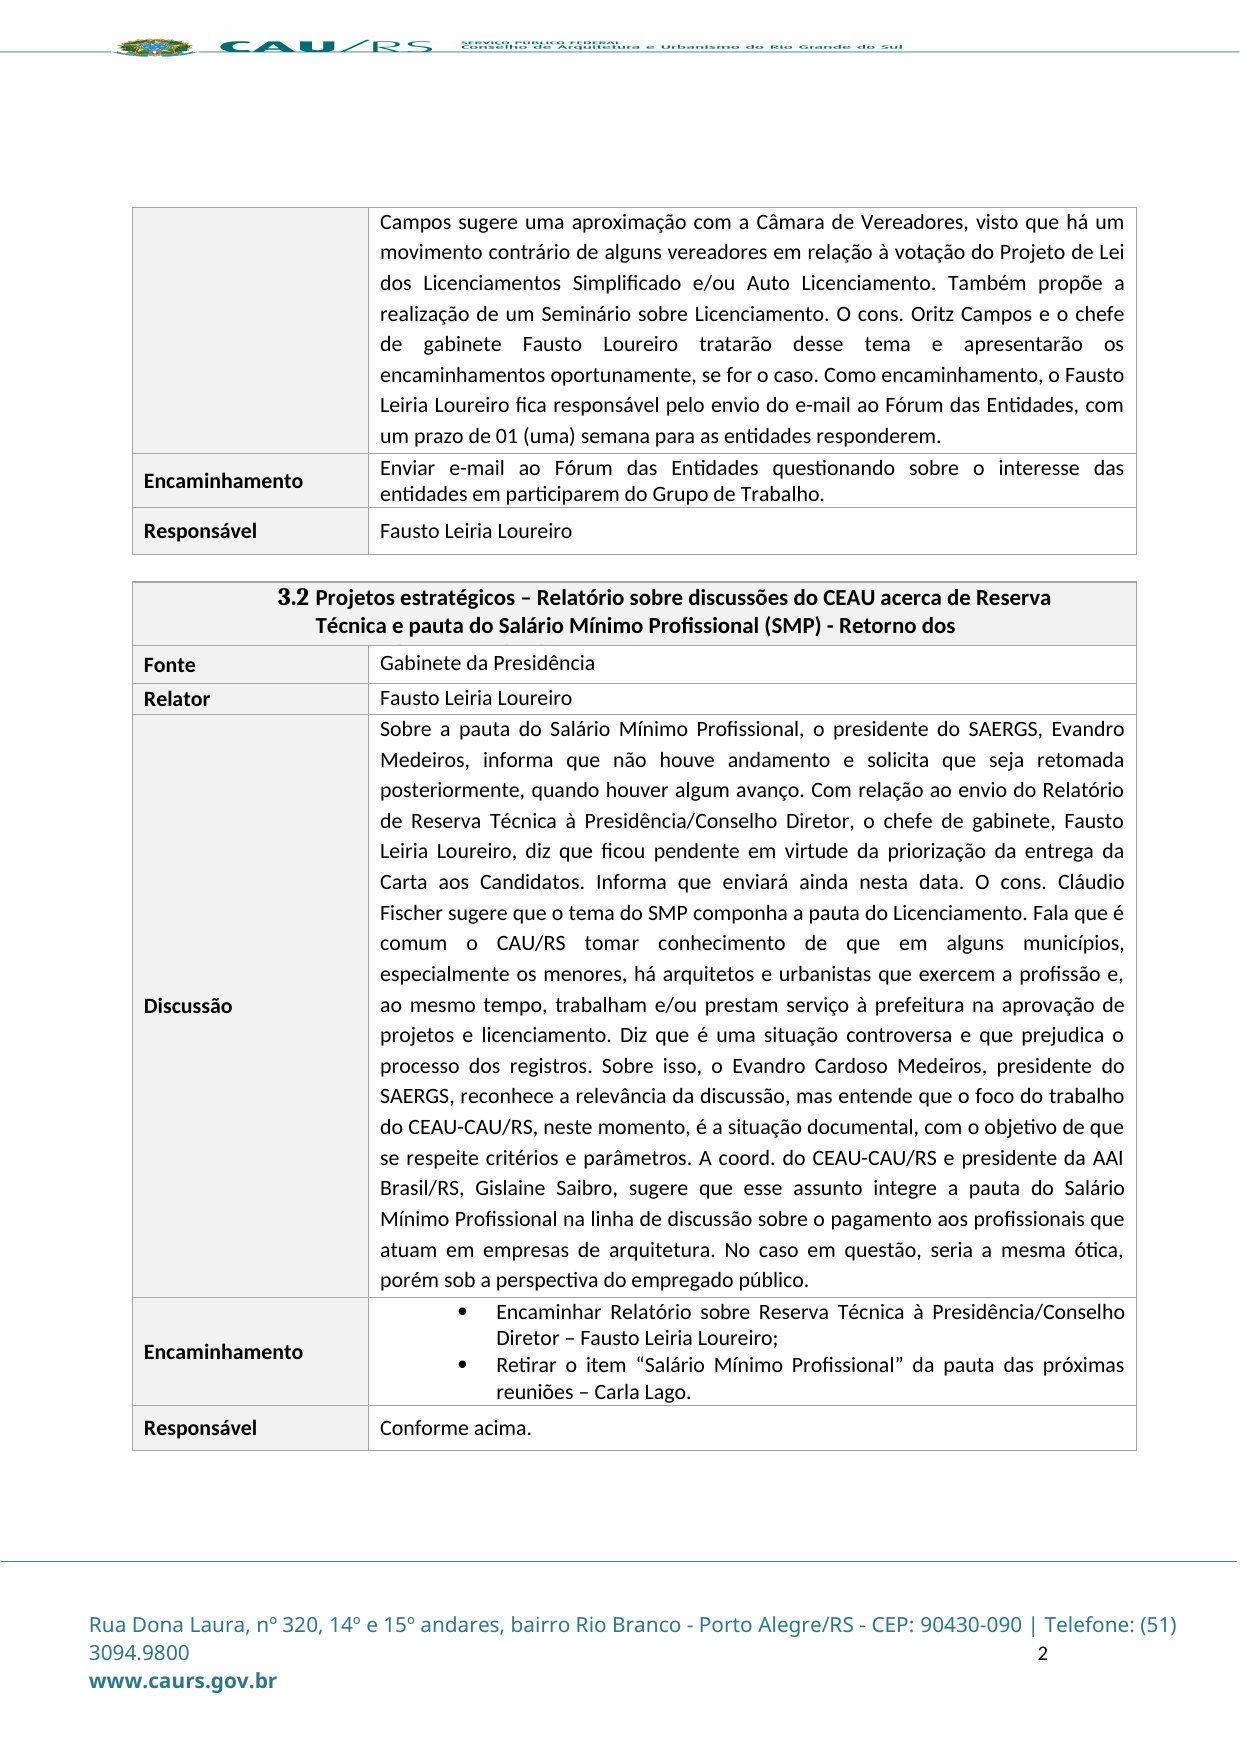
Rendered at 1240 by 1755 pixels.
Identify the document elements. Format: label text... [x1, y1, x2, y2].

table_header Projetos estratégicos – Relatório sobre discussões do CEAU acerca de Reserva Técnica e pauta do Salário Mínimo Profissional (SMP) - Retorno dos encaminhamentos da última reunião [133, 583, 1136, 645]
table_cell Encaminhar Relatório sobre Reserva Técnica à Presidência/Conselho Diretor – Fausto Leiria Loureiro; Retirar o item “Salário Mínimo Profissional” da pauta das próximas reuniões – Carla Lago. [369, 1298, 1136, 1404]
table_cell Discussão [133, 715, 368, 1297]
table_cell Relator [133, 684, 368, 714]
table_cell Fonte [133, 646, 368, 683]
table_cell Fausto Leiria Loureiro [369, 508, 1136, 554]
table_cell Encaminhamento [133, 1298, 368, 1404]
table_cell Encaminhamento [133, 454, 368, 507]
table_cell [133, 208, 368, 453]
table_cell Responsável [133, 1406, 368, 1450]
table_cell Responsável [133, 508, 368, 554]
table_cell Fausto Leiria Loureiro [369, 684, 1136, 714]
table_cell Campos sugere uma aproximação com a Câmara de Vereadores, visto que há um movimento contrário de alguns vereadores em relação à votação do Projeto de Lei dos Licenciamentos Simplificado e/ou Auto Licenciamento. Também propõe a realização de um Seminário sobre Licenciamento. O cons. Oritz Campos e o chefe de gabinete Fausto Loureiro tratarão desse tema e apresentarão os encaminhamentos oportunamente, se for o caso. Como encaminhamento, o Fausto Leiria Loureiro fica responsável pelo envio do e-mail ao Fórum das Entidades, com um prazo de 01 (uma) semana para as entidades responderem. [369, 208, 1136, 453]
table_cell Sobre a pauta do Salário Mínimo Profissional, o presidente do SAERGS, Evandro Medeiros, informa que não houve andamento e solicita que seja retomada posteriormente, quando houver algum avanço. Com relação ao envio do Relatório de Reserva Técnica à Presidência/Conselho Diretor, o chefe de gabinete, Fausto Leiria Loureiro, diz que ficou pendente em virtude da priorização da entrega da Carta aos Candidatos. Informa que enviará ainda nesta data. O cons. Cláudio Fischer sugere que o tema do SMP componha a pauta do Licenciamento. Fala que é comum o CAU/RS tomar conhecimento de que em alguns municípios, especialmente os menores, há arquitetos e urbanistas que exercem a profissão e, ao mesmo tempo, trabalham e/ou prestam serviço à prefeitura na aprovação de projetos e licenciamento. Diz que é uma situação controversa e que prejudica o processo dos registros. Sobre isso, o Evandro Cardoso Medeiros, presidente do SAERGS, reconhece a relevância da discussão, mas entende que o foco do trabalho do CEAU-CAU/RS, neste momento, é a situação documental, com o objetivo de que se respeite critérios e parâmetros. A coord. do CEAU-CAU/RS e presidente da AAI Brasil/RS, Gislaine Saibro, sugere que esse assunto integre a pauta do Salário Mínimo Profissional na linha de discussão sobre o pagamento aos profissionais que atuam em empresas de arquitetura. No caso em questão, seria a mesma ótica, porém sob a perspectiva do empregado público. [369, 715, 1136, 1297]
table_cell Conforme acima. [369, 1406, 1136, 1450]
table_cell Enviar e-mail ao Fórum das Entidades questionando sobre o interesse das entidades em participarem do Grupo de Trabalho. [369, 454, 1136, 507]
table_cell Gabinete da Presidência [369, 646, 1136, 683]
